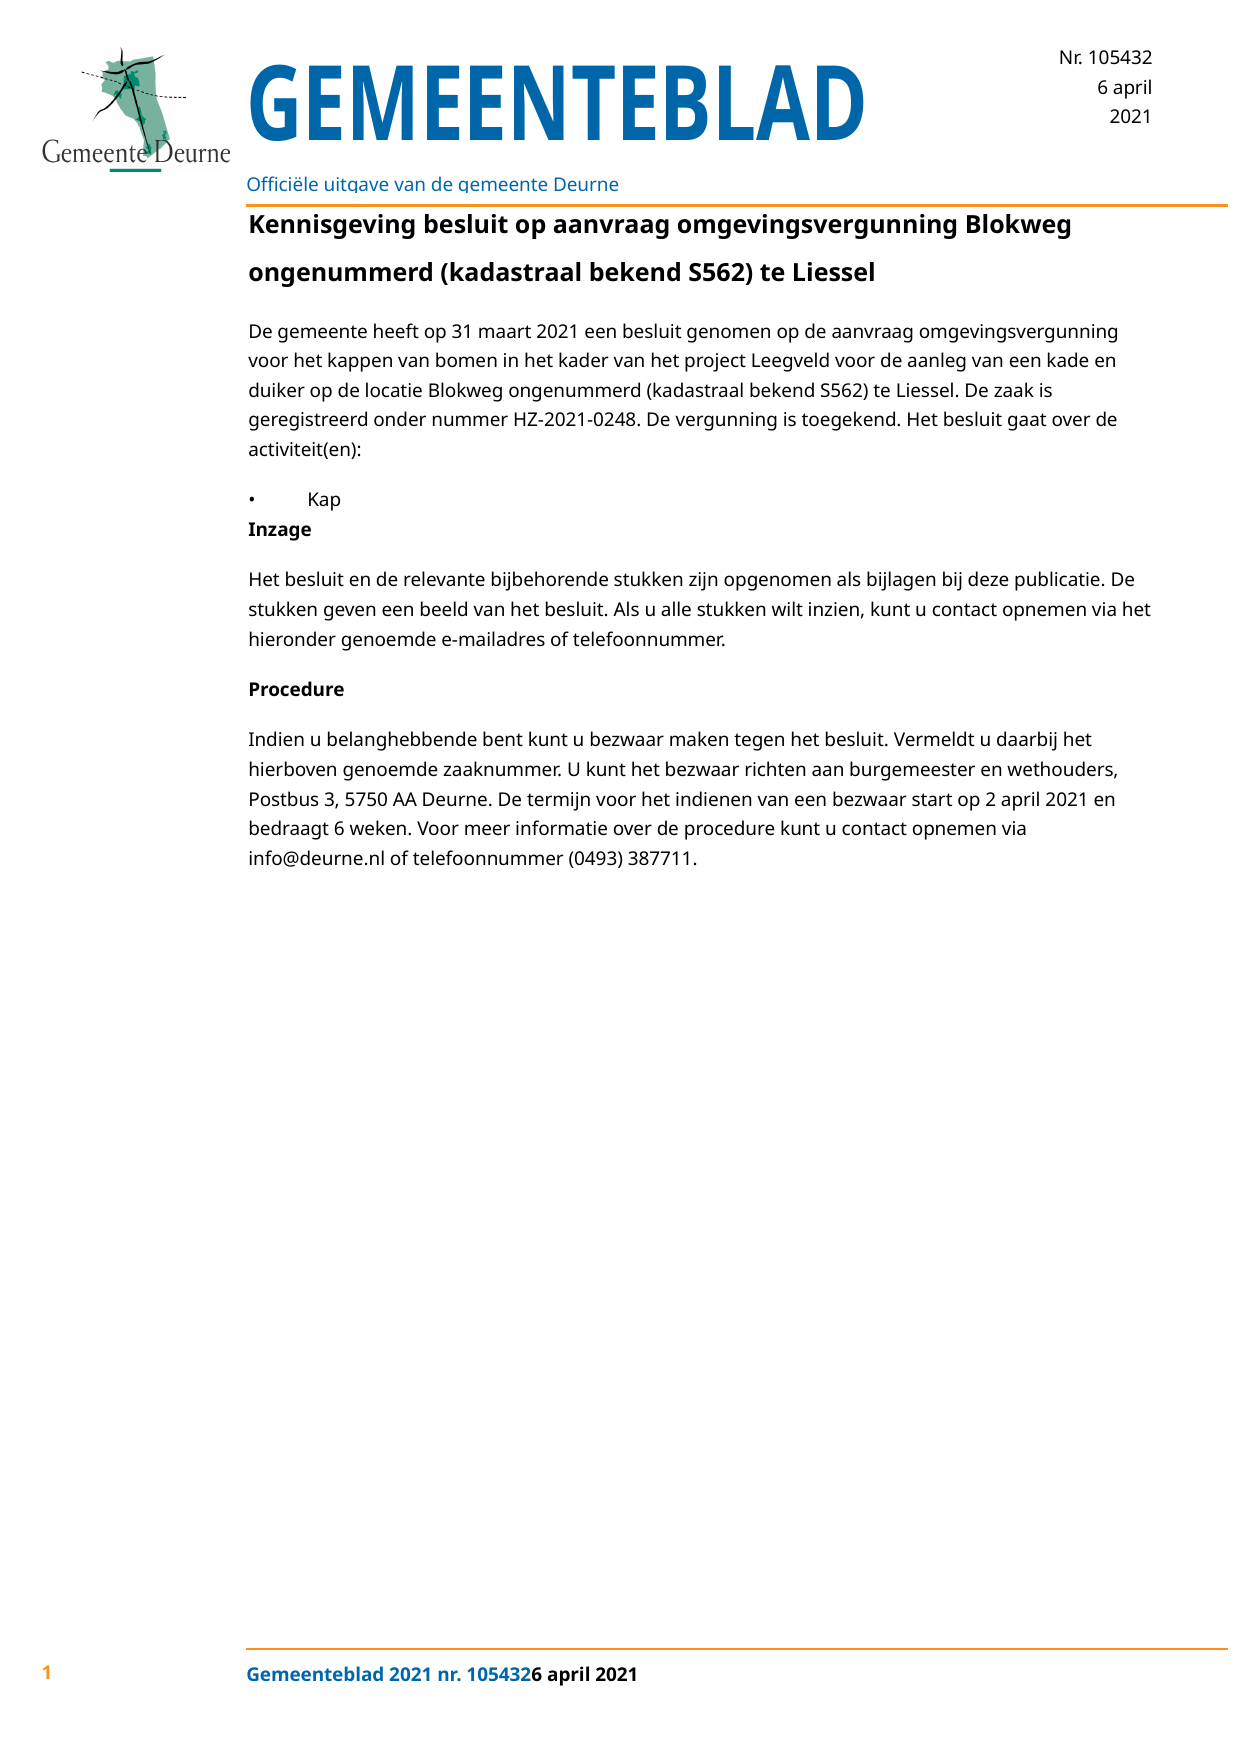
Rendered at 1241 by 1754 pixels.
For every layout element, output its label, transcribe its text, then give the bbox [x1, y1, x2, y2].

text Het besluit en de relevante bijbehorende stukken zijn opgenomen als bijlagen bij deze publicatie. De stukken geven een beeld van het besluit. Als u alle stukken wilt inzien, kunt u contact opnemen via het hieronder genoemde e-mailadres of telefoonnummer. [248, 567, 1152, 652]
text De gemeente heeft op 31 maart 2021 een besluit genomen op de aanvraag omgevingsvergunning voor het kappen van bomen in het kader van het project Leegveld voor de aanleg van een kade en duiker op de locatie Blokweg ongenummerd (kadastraal bekend S562) te Liessel. De zaak is geregistreerd onder nummer HZ-2021-0248. De vergunning is toegekend. Het besluit gaat over de activiteit(en): [248, 318, 1152, 462]
list Kap [248, 487, 1152, 512]
text Inzage [248, 516, 1152, 542]
text Indien u belanghebbende bent kunt u bezwaar maken tegen het besluit. Vermeldt u daarbij het hierboven genoemde zaaknummer. U kunt het bezwaar richten aan burgemeester en wethouders, Postbus 3, 5750 AA Deurne. De termijn voor het indienen van een bezwaar start op 2 april 2021 en bedraagt 6 weken. Voor meer informatie over de procedure kunt u contact opnemen via info@deurne.nl of telefoonnummer (0493) 387711. [248, 727, 1152, 871]
text Kennisgeving besluit op aanvraag omgevingsvergunning Blokweg ongenummerd (kadastraal bekend S562) te Liessel [248, 207, 1152, 288]
text Procedure [248, 676, 1152, 702]
picture [41, 47, 231, 172]
